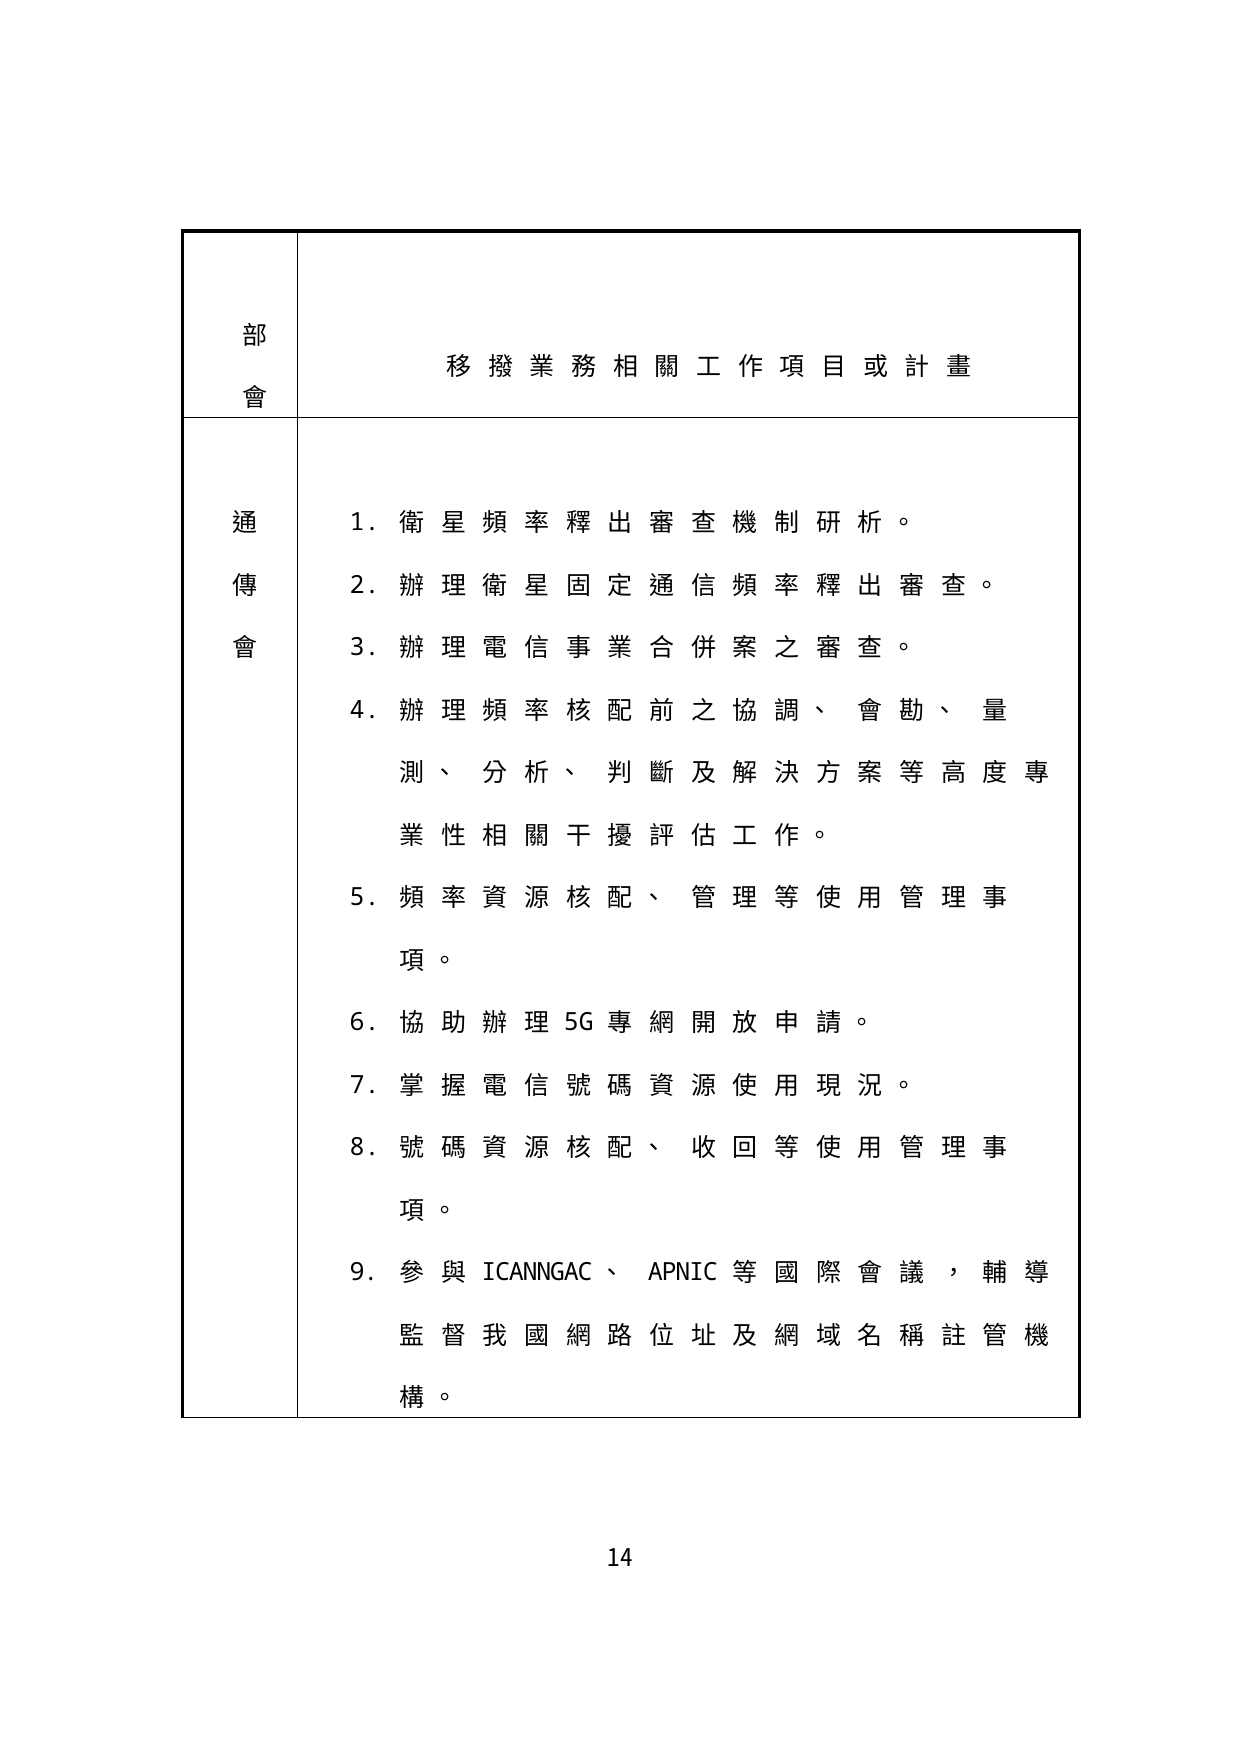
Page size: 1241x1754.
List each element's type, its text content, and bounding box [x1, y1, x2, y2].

table_header 部會 [184, 233, 297, 417]
table_header 移撥業務相關工作項目或計畫 [298, 233, 1078, 417]
table_cell 衛星頻率釋出審查機制研析。 辦理衛星固定通信頻率釋出審查。 辦理電信事業合併案之審查。 辦理頻率核配前之協調、會勘、量測、分析、判斷及解決方案等高度專業性相關干擾評估工作。 頻率資源核配、管理等使用管理事項。 協助辦理5G專網開放申請。 掌握電信號碼資源使用現況。 號碼資源核配、收回等使用管理事項。 參與ICANNGAC、APNIC等國際會議，輔導監督我國網路位址及網域名稱註管機構。 定期修正頻率規費收費標準並強化促進偏遠地區、指定區域涵蓋及參與垂直應用服務之無線電頻率使用費政策工具。 促進偏遠地區、指定區域涵蓋及參與垂直應用服務之無線電頻率使用費政策辦理查驗及審查。 依規費標準收取頻率及電信號碼使用費。 [298, 418, 1078, 1417]
table_cell 通傳會 [184, 418, 297, 1417]
